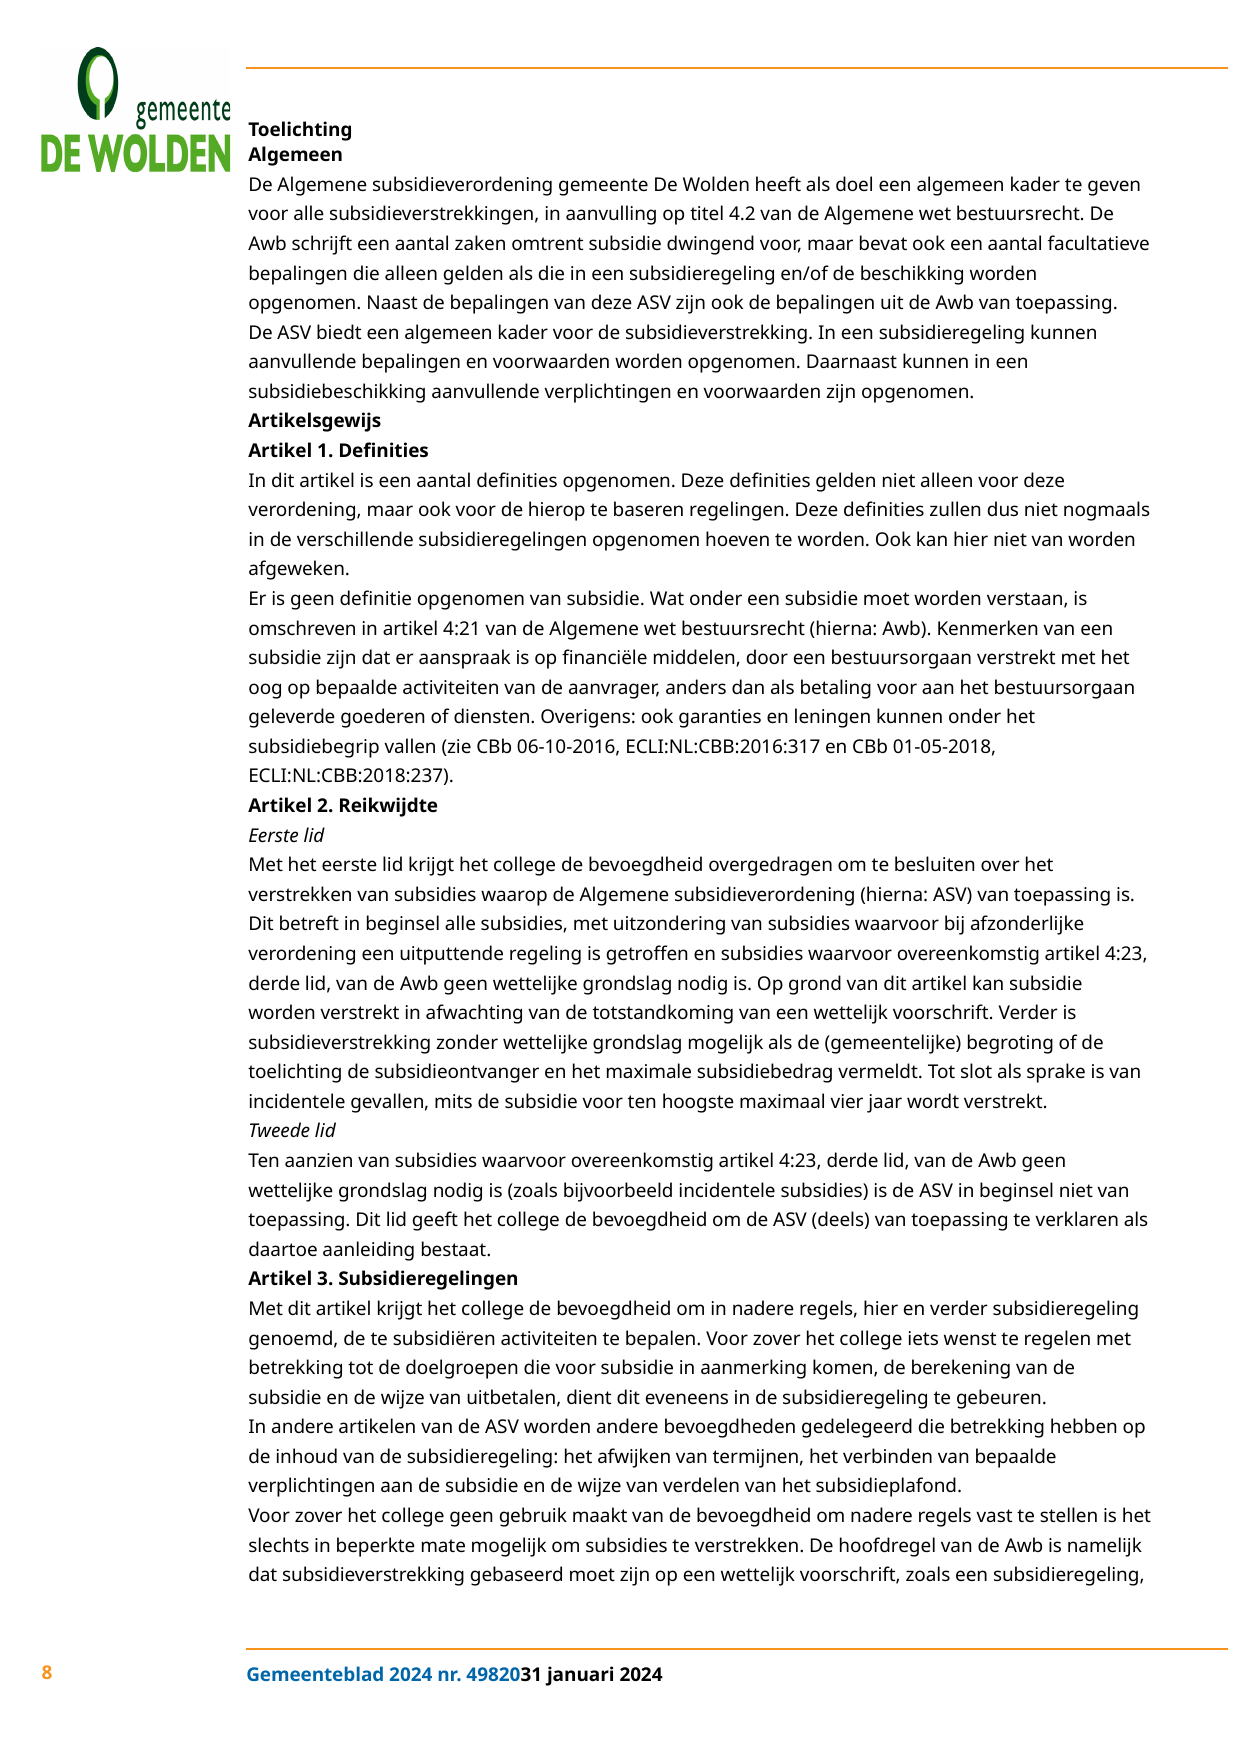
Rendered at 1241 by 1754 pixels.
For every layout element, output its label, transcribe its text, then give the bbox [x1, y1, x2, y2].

text Eerste lid [248, 822, 1152, 848]
text Met het eerste lid krijgt het college de bevoegdheid overgedragen om te besluiten over het verstrekken van subsidies waarop de Algemene subsidieverordening (hierna: ASV) van toepassing is. [248, 851, 1152, 907]
text Met dit artikel krijgt het college de bevoegdheid om in nadere regels, hier en verder subsidieregeling genoemd, de te subsidiëren activiteiten te bepalen. Voor zover het college iets wenst te regelen met betrekking tot de doelgroepen die voor subsidie in aanmerking komen, de berekening van de subsidie en de wijze van uitbetalen, dient dit eveneens in de subsidieregeling te gebeuren. [248, 1295, 1152, 1410]
text Artikel 2. Reikwijdte [248, 792, 1152, 818]
picture [41, 47, 231, 172]
text De ASV biedt een algemeen kader voor de subsidieverstrekking. In een subsidieregeling kunnen aanvullende bepalingen en voorwaarden worden opgenomen. Daarnaast kunnen in een subsidiebeschikking aanvullende verplichtingen en voorwaarden zijn opgenomen. [248, 319, 1152, 404]
text Toelichting [248, 116, 1152, 141]
text Voor zover het college geen gebruik maakt van de bevoegdheid om nadere regels vast te stellen is het slechts in beperkte mate mogelijk om subsidies te verstrekken. De hoofdregel van de Awb is namelijk dat subsidieverstrekking gebaseerd moet zijn op een wettelijk voorschrift, zoals een subsidieregeling, [248, 1502, 1152, 1587]
text Dit betreft in beginsel alle subsidies, met uitzondering van subsidies waarvoor bij afzonderlijke verordening een uitputtende regeling is getroffen en subsidies waarvoor overeenkomstig artikel 4:23, derde lid, van de Awb geen wettelijke grondslag nodig is. Op grond van dit artikel kan subsidie worden verstrekt in afwachting van de totstandkoming van een wettelijk voorschrift. Verder is subsidieverstrekking zonder wettelijke grondslag mogelijk als de (gemeentelijke) begroting of de toelichting de subsidieontvanger en het maximale subsidiebedrag vermeldt. Tot slot als sprake is van incidentele gevallen, mits de subsidie voor ten hoogste maximaal vier jaar wordt verstrekt. [248, 911, 1152, 1114]
text Ten aanzien van subsidies waarvoor overeenkomstig artikel 4:23, derde lid, van de Awb geen wettelijke grondslag nodig is (zoals bijvoorbeeld incidentele subsidies) is de ASV in beginsel niet van toepassing. Dit lid geeft het college de bevoegdheid om de ASV (deels) van toepassing te verklaren als daartoe aanleiding bestaat. [248, 1147, 1152, 1262]
text Artikel 1. Definities [248, 437, 1152, 463]
text Algemeen [248, 141, 1152, 167]
text In andere artikelen van de ASV worden andere bevoegdheden gedelegeerd die betrekking hebben op de inhoud van de subsidieregeling: het afwijken van termijnen, het verbinden van bepaalde verplichtingen aan de subsidie en de wijze van verdelen van het subsidieplafond. [248, 1413, 1152, 1498]
text Tweede lid [248, 1118, 1152, 1143]
text De Algemene subsidieverordening gemeente De Wolden heeft als doel een algemeen kader te geven voor alle subsidieverstrekkingen, in aanvulling op titel 4.2 van de Algemene wet bestuursrecht. De Awb schrijft een aantal zaken omtrent subsidie dwingend voor, maar bevat ook een aantal facultatieve bepalingen die alleen gelden als die in een subsidieregeling en/of de beschikking worden opgenomen. Naast de bepalingen van deze ASV zijn ook de bepalingen uit de Awb van toepassing. [248, 171, 1152, 315]
text Artikelsgewijs [248, 408, 1152, 433]
text Artikel 3. Subsidieregelingen [248, 1266, 1152, 1291]
text In dit artikel is een aantal definities opgenomen. Deze definities gelden niet alleen voor deze verordening, maar ook voor de hierop te baseren regelingen. Deze definities zullen dus niet nogmaals in de verschillende subsidieregelingen opgenomen hoeven te worden. Ook kan hier niet van worden afgeweken. [248, 467, 1152, 581]
text Er is geen definitie opgenomen van subsidie. Wat onder een subsidie moet worden verstaan, is omschreven in artikel 4:21 van de Algemene wet bestuursrecht (hierna: Awb). Kenmerken van een subsidie zijn dat er aanspraak is op financiële middelen, door een bestuursorgaan verstrekt met het oog op bepaalde activiteiten van de aanvrager, anders dan als betaling voor aan het bestuursorgaan geleverde goederen of diensten. Overigens: ook garanties en leningen kunnen onder het subsidiebegrip vallen (zie CBb 06-10-2016, ECLI:NL:CBB:2016:317 en CBb 01-05-2018, ECLI:NL:CBB:2018:237). [248, 585, 1152, 788]
